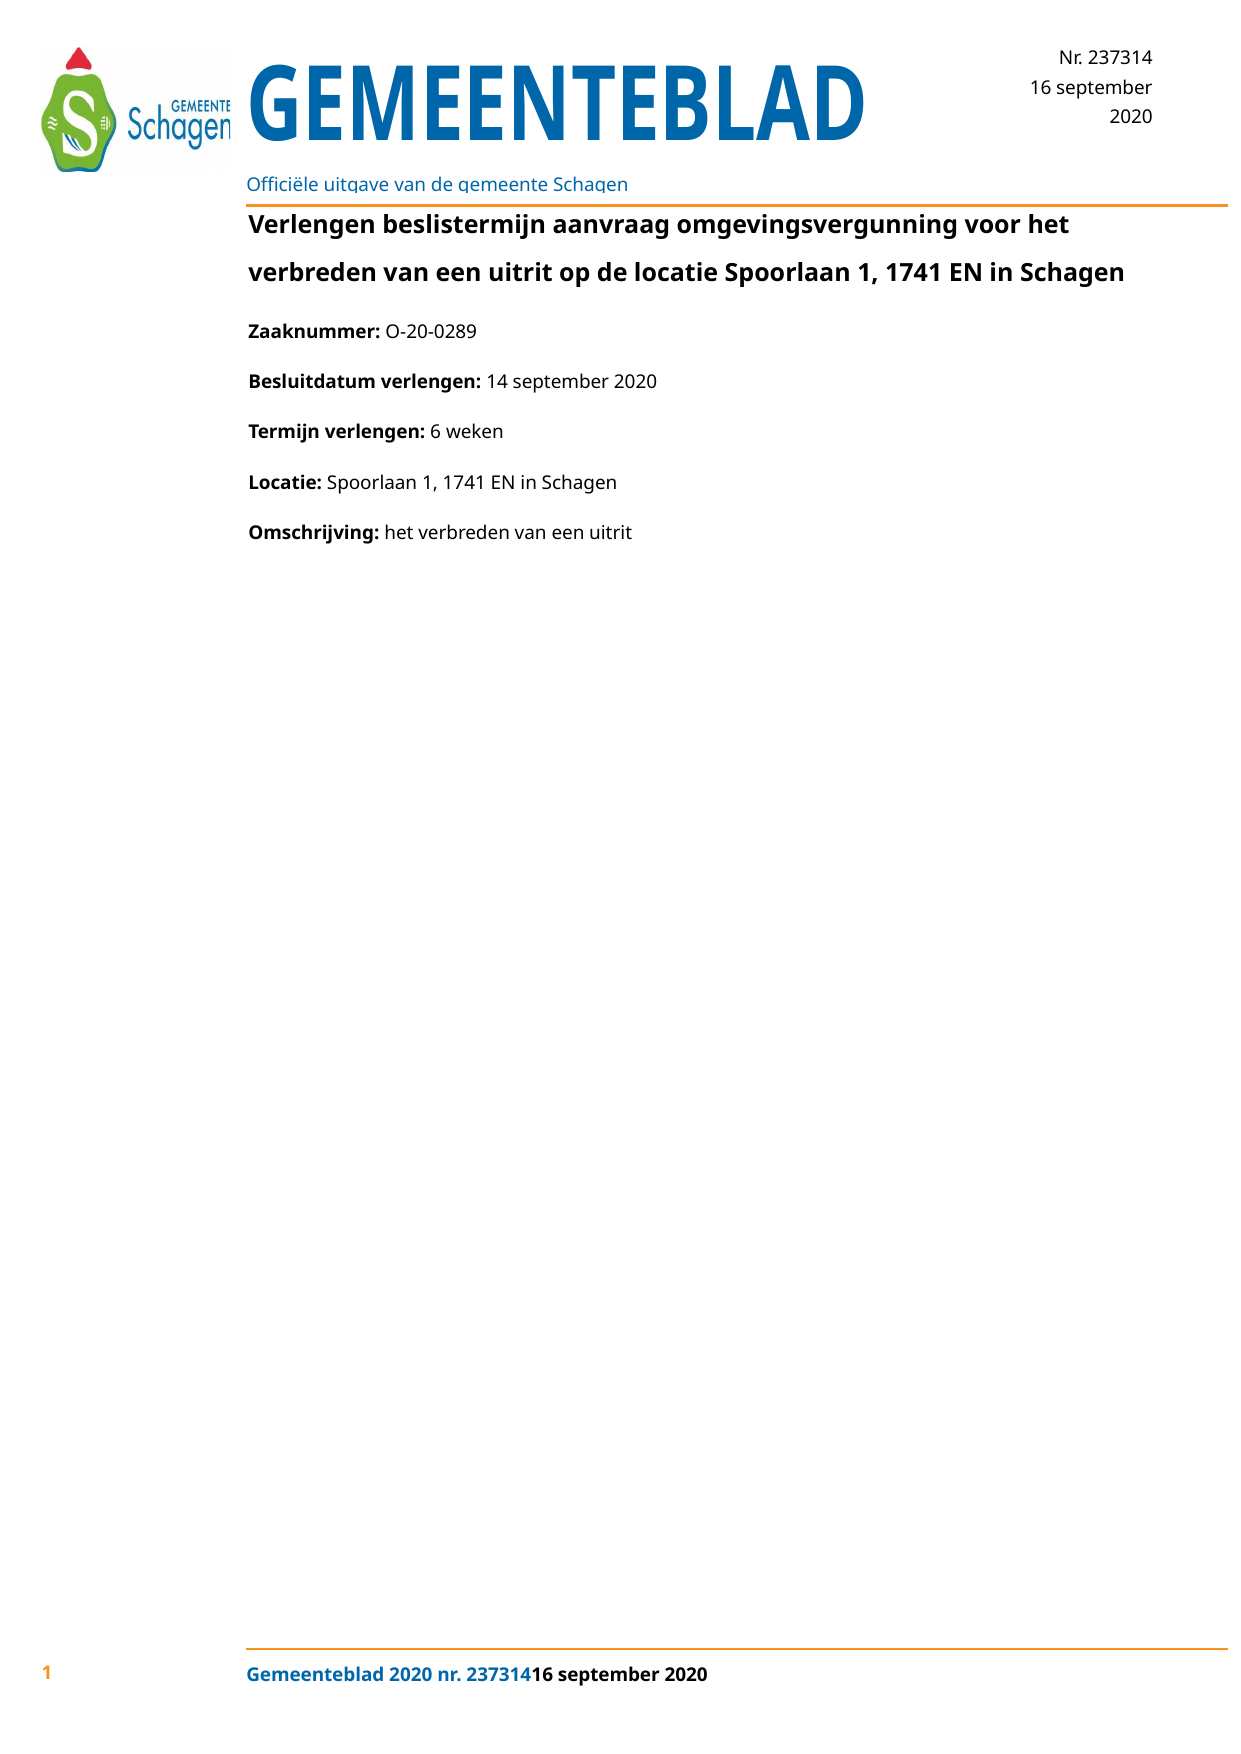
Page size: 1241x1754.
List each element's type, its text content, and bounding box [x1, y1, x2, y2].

text Omschrijving: het verbreden van een uitrit [248, 519, 1152, 545]
text Verlengen beslistermijn aanvraag omgevingsvergunning voor het verbreden van een uitrit op de locatie Spoorlaan 1, 1741 EN in Schagen [248, 207, 1152, 288]
text Besluitdatum verlengen: 14 september 2020 [248, 368, 1152, 394]
picture [41, 47, 231, 172]
text Termijn verlengen: 6 weken [248, 419, 1152, 444]
text Locatie: Spoorlaan 1, 1741 EN in Schagen [248, 469, 1152, 495]
text Zaaknummer: O-20-0289 [248, 318, 1152, 344]
